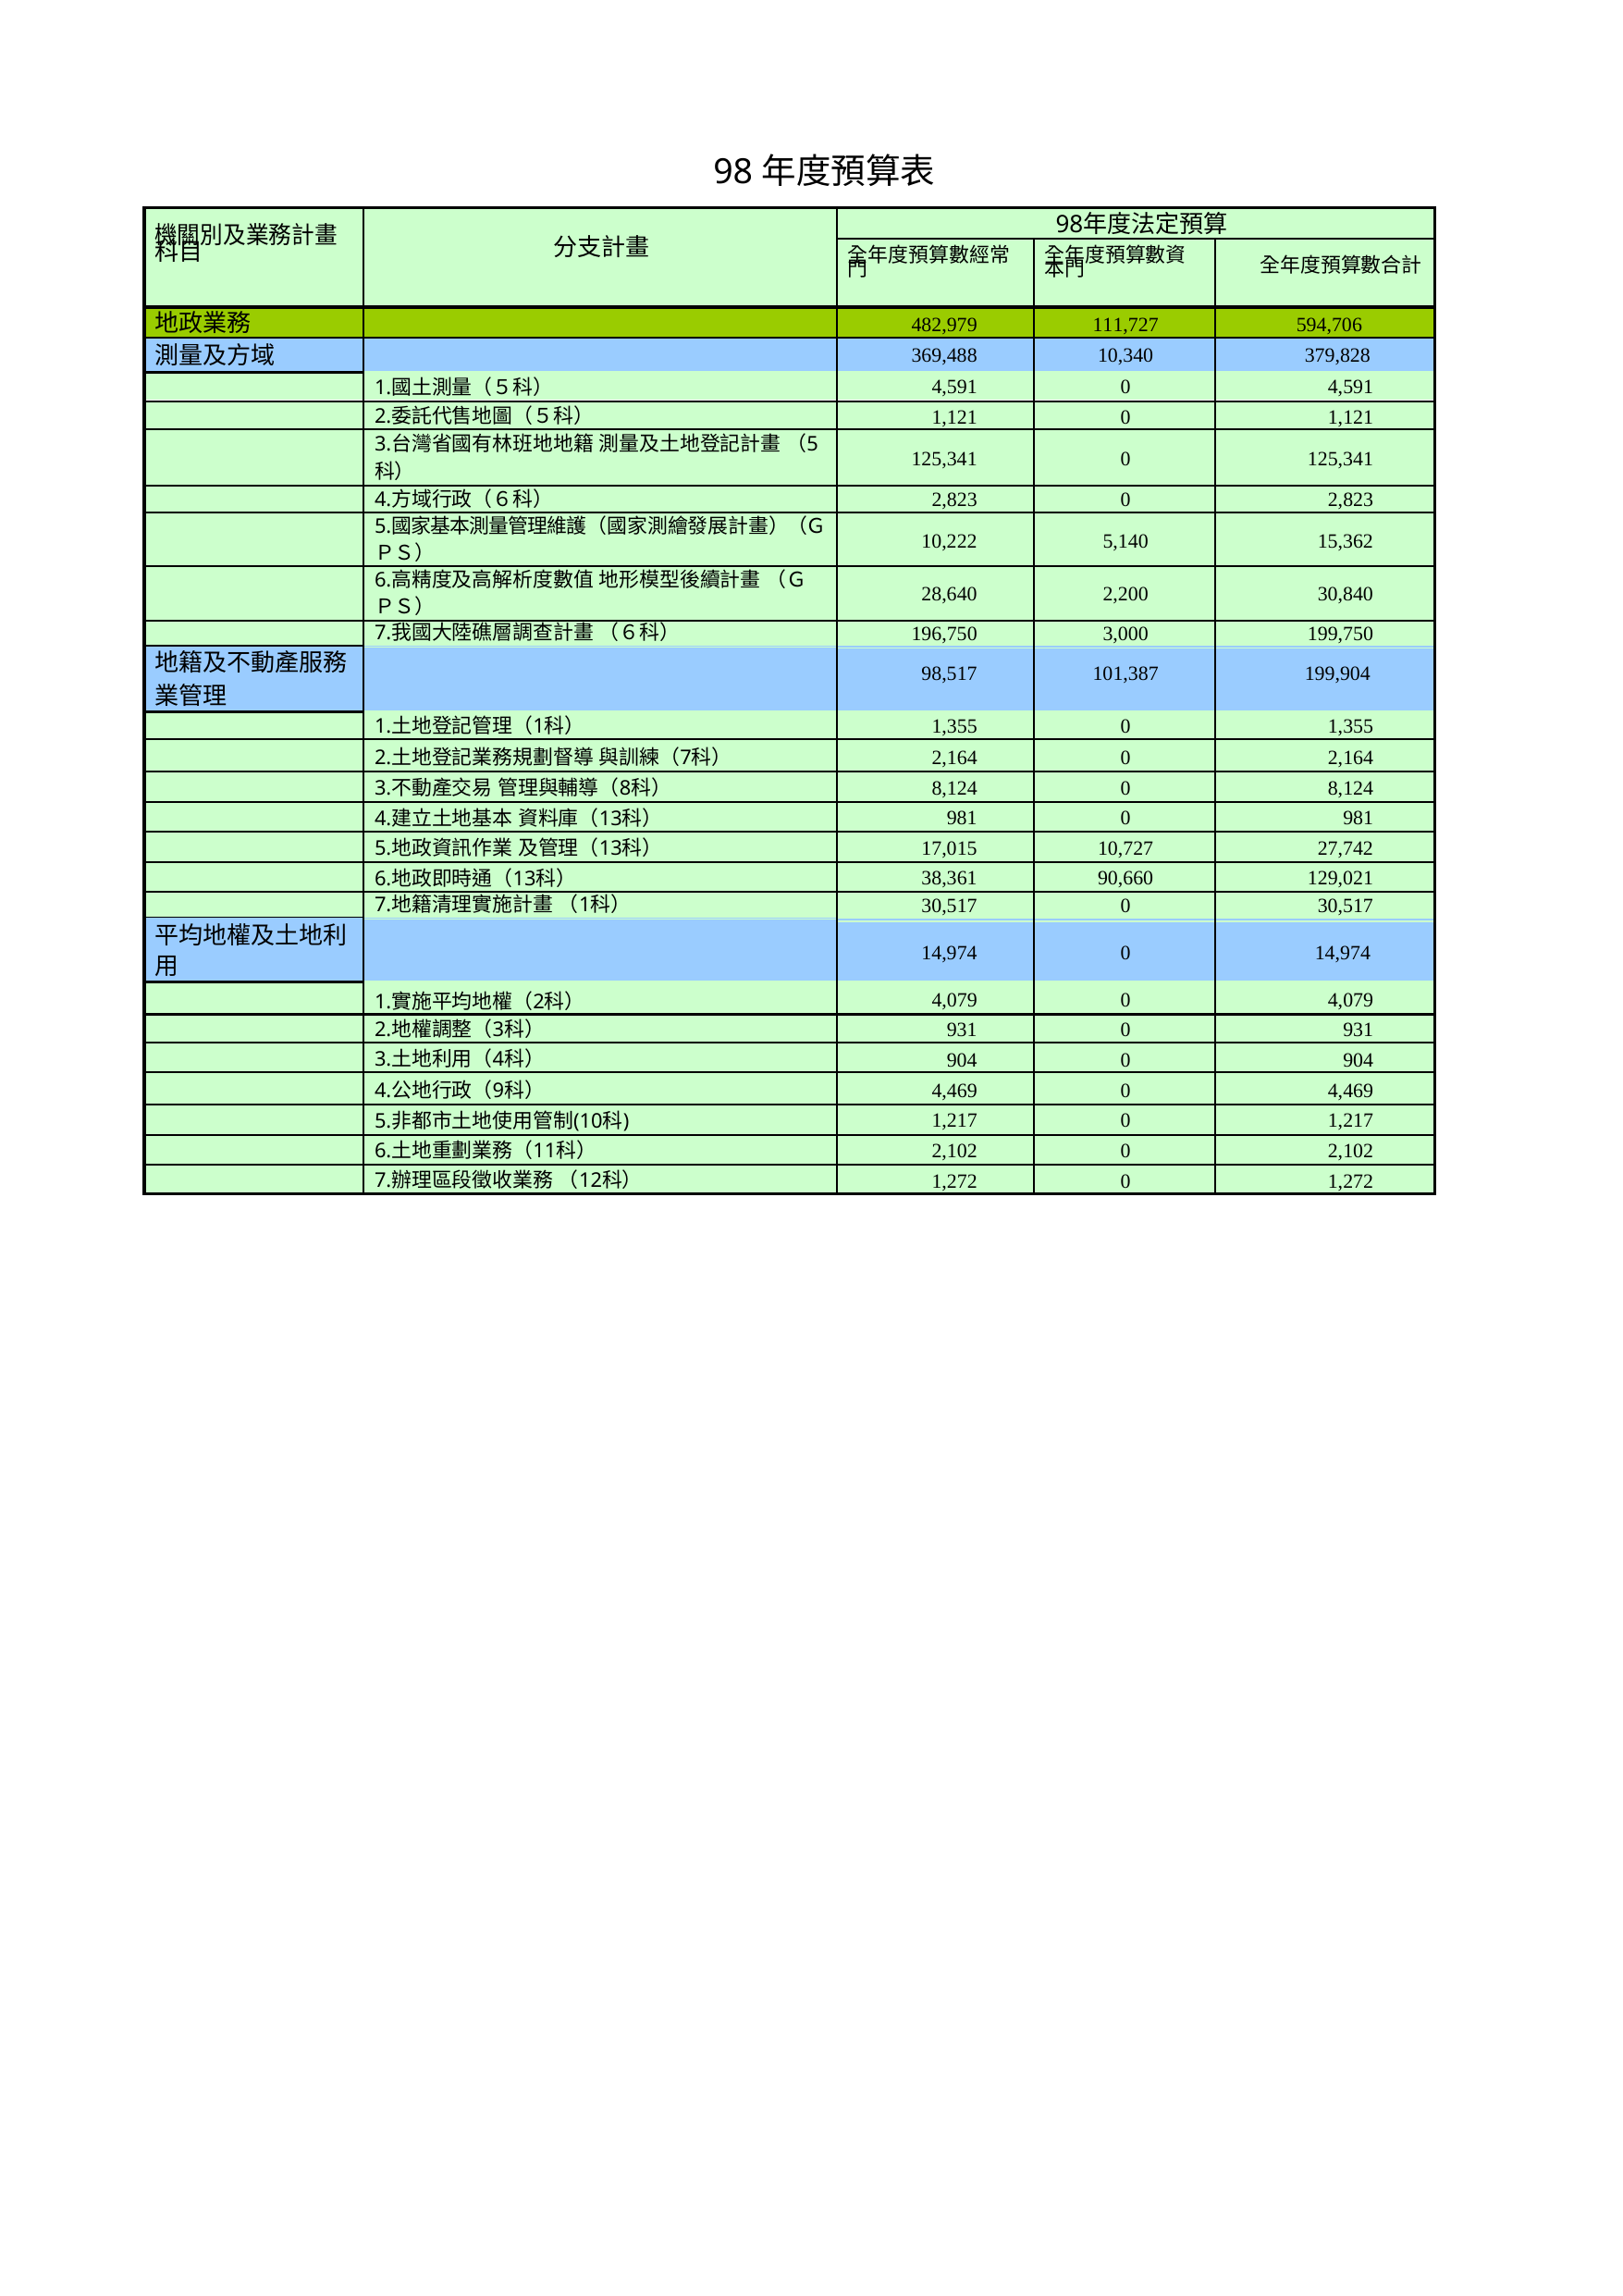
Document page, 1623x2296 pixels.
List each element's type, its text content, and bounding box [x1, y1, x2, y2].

text 98 年度預算表 [709, 137, 939, 195]
table_cell 0 [1035, 922, 1214, 981]
table_cell [1216, 374, 1246, 400]
table_cell [146, 1016, 363, 1042]
table_cell 0 [1035, 740, 1214, 771]
table_cell [364, 339, 836, 371]
table_cell 全年度預算數經常門 [838, 240, 1033, 305]
table_cell [146, 567, 363, 620]
table_cell 1.國土測量（５科） [364, 374, 836, 400]
table_cell [146, 1043, 363, 1071]
table_cell 0 [1035, 402, 1214, 428]
table_cell [1216, 1136, 1246, 1164]
table_cell [1216, 1073, 1246, 1104]
table_cell 17,015 [838, 833, 1033, 861]
table_cell 0 [1035, 1043, 1214, 1071]
table_cell 地政業務 [146, 309, 363, 337]
table_cell 2,200 [1035, 567, 1214, 620]
table_cell 0 [1035, 1073, 1214, 1104]
table_cell 1,355 [838, 713, 1033, 738]
table_header 98年度法定預算 [838, 209, 1433, 238]
table_cell 14,974 [838, 922, 1033, 981]
table_cell [146, 430, 363, 485]
table_cell 931 [838, 1016, 1033, 1042]
table_cell 38,361 [838, 863, 1033, 891]
table_cell 3.台灣省國有林班地地籍 測量及土地登記計畫 （5 科） [364, 430, 836, 485]
table_cell 30,840 [1246, 567, 1433, 620]
table_cell 2,823 [1246, 487, 1433, 512]
table_cell 594,706 [1216, 309, 1433, 337]
table_cell 3.不動產交易 管理與輔導（8科） [364, 772, 836, 801]
table_cell 0 [1035, 990, 1214, 1013]
table_cell [146, 374, 363, 400]
table_cell 1,272 [838, 1166, 1033, 1192]
table_cell [1216, 863, 1246, 891]
table_cell 1,121 [838, 402, 1033, 428]
table_cell 0 [1035, 1016, 1214, 1042]
table_cell 1.實施平均地權（2科） [364, 986, 836, 1013]
table_cell 7.辦理區段徵收業務 （12科） [364, 1166, 836, 1192]
table_cell 1,121 [1246, 402, 1433, 428]
table_cell [146, 1166, 363, 1192]
table_cell 2,102 [1246, 1136, 1433, 1164]
table_cell [1216, 513, 1246, 565]
table_cell 0 [1035, 487, 1214, 512]
table_cell [146, 1136, 363, 1164]
table_cell 15,362 [1246, 513, 1433, 565]
table_cell 98,517 [838, 648, 1033, 710]
table_cell 地籍及不動產服務 業管理 [146, 647, 363, 710]
table_cell [146, 863, 363, 891]
table_cell 30,517 [838, 893, 1033, 917]
table_cell [364, 309, 836, 337]
table_cell [1216, 487, 1246, 512]
table_cell 5.非都市土地使用管制(10科) [364, 1105, 836, 1134]
table_cell 平均地權及土地利 用 [146, 918, 363, 981]
table_cell [146, 713, 363, 738]
table_cell 379,828 [1216, 339, 1433, 371]
table_cell [146, 622, 363, 645]
table_cell 0 [1035, 713, 1214, 738]
table_cell 2,102 [838, 1136, 1033, 1164]
table_cell 4.公地行政（9科） [364, 1073, 836, 1104]
table_cell 28,640 [838, 567, 1033, 620]
table_cell 4.方域行政（６科） [364, 487, 836, 512]
table_cell [146, 893, 363, 917]
table_cell 2,164 [1246, 740, 1433, 771]
table_cell 4.建立土地基本 資料庫（13科） [364, 803, 836, 831]
table_cell [146, 772, 363, 801]
table_cell 981 [1246, 803, 1433, 831]
table_cell 125,341 [838, 430, 1033, 485]
table_cell 10,222 [838, 513, 1033, 565]
table_cell 199,904 [1216, 648, 1433, 710]
table_cell 7.地籍清理實施計畫 （1科） [364, 893, 836, 917]
table_cell 7.我國大陸礁層調查計畫 （６科） [364, 622, 836, 645]
table_cell [1216, 893, 1246, 917]
table_cell 全年度預算數合計 [1216, 240, 1433, 305]
table_cell 101,387 [1035, 648, 1214, 710]
table_cell 4,469 [838, 1073, 1033, 1104]
table_cell 0 [1035, 1136, 1214, 1164]
table_cell 3.土地利用（4科） [364, 1043, 836, 1071]
table_cell [1216, 1105, 1246, 1134]
table_cell [1216, 833, 1246, 861]
table_cell [146, 803, 363, 831]
table_cell 0 [1035, 374, 1214, 400]
table_cell [1216, 1016, 1246, 1042]
table_cell 14,974 [1216, 922, 1433, 981]
table_cell 4,469 [1246, 1073, 1433, 1104]
table_cell 1,355 [1246, 713, 1433, 738]
table_cell [1216, 567, 1246, 620]
table_cell 6.高精度及高解析度數值 地形模型後續計畫 （Ｇ ＰＳ） [364, 567, 836, 620]
table_cell 2.委託代售地圖（５科） [364, 402, 836, 428]
table_cell 8,124 [838, 772, 1033, 801]
table_cell [146, 1073, 363, 1104]
table_cell 4,079 [1246, 990, 1433, 1013]
table_cell 全年度預算數資本門 [1035, 240, 1214, 305]
table_cell [1216, 990, 1246, 1013]
table_cell 931 [1246, 1016, 1433, 1042]
table_cell [364, 920, 836, 981]
table_cell 4,591 [1246, 374, 1433, 400]
table_cell 0 [1035, 1166, 1214, 1192]
table_cell 199,750 [1246, 622, 1433, 645]
table_cell [146, 487, 363, 512]
table_cell [1216, 713, 1246, 738]
table_cell 0 [1035, 1105, 1214, 1134]
table_cell 2,164 [838, 740, 1033, 771]
table_cell 981 [838, 803, 1033, 831]
table_cell [146, 513, 363, 565]
table_cell [1216, 803, 1246, 831]
table_cell 0 [1035, 772, 1214, 801]
table_cell 904 [1246, 1043, 1433, 1071]
table_cell [1216, 1166, 1246, 1192]
table_cell 2.地權調整（3科） [364, 1016, 836, 1042]
table_cell [146, 402, 363, 428]
table_cell 482,979 [838, 309, 1033, 337]
table_cell 90,660 [1035, 863, 1214, 891]
table_cell [146, 833, 363, 861]
table_cell 1.土地登記管理（1科） [364, 713, 836, 738]
table_cell 測量及方域 [146, 339, 363, 371]
table_cell [146, 1105, 363, 1134]
table_cell [146, 740, 363, 771]
table_cell [1216, 402, 1246, 428]
table_cell 3,000 [1035, 622, 1214, 645]
table_cell [1216, 772, 1246, 801]
table_cell 8,124 [1246, 772, 1433, 801]
table_cell 0 [1035, 430, 1214, 485]
table_cell 4,591 [838, 374, 1033, 400]
table_cell 5.國家基本測量管理維護（國家測繪發展計畫）（Ｇ ＰＳ） [364, 513, 836, 565]
table_cell 0 [1035, 893, 1214, 917]
table_cell 1,217 [1246, 1105, 1433, 1134]
table_cell 27,742 [1246, 833, 1433, 861]
table_cell 2.土地登記業務規劃督導 與訓練（7科） [364, 740, 836, 771]
table_cell 904 [838, 1043, 1033, 1071]
table_cell [364, 648, 836, 710]
table_cell 0 [1035, 803, 1214, 831]
table_cell 129,021 [1246, 863, 1433, 891]
table_cell [1216, 740, 1246, 771]
table_cell 2,823 [838, 487, 1033, 512]
table_cell 5,140 [1035, 513, 1214, 565]
table_cell 111,727 [1035, 309, 1214, 337]
table_cell [1216, 430, 1246, 485]
table_cell [146, 983, 363, 1013]
table_cell 4,079 [838, 990, 1033, 1013]
table_cell 6.地政即時通（13科） [364, 863, 836, 891]
table_cell 10,727 [1035, 833, 1214, 861]
table_header 分支計畫 [364, 209, 836, 305]
table_header 機關別及業務計畫科目 [146, 209, 363, 305]
table_cell 1,217 [838, 1105, 1033, 1134]
table_cell 30,517 [1246, 893, 1433, 917]
table_cell 125,341 [1246, 430, 1433, 485]
table_cell [1216, 1043, 1246, 1071]
table_cell 5.地政資訊作業 及管理（13科） [364, 833, 836, 861]
table_cell [1216, 622, 1246, 645]
table_cell 369,488 [838, 339, 1033, 371]
table_cell 196,750 [838, 622, 1033, 645]
table_cell 10,340 [1035, 339, 1214, 371]
table_cell 1,272 [1246, 1166, 1433, 1192]
table_cell 6.土地重劃業務（11科） [364, 1136, 836, 1164]
